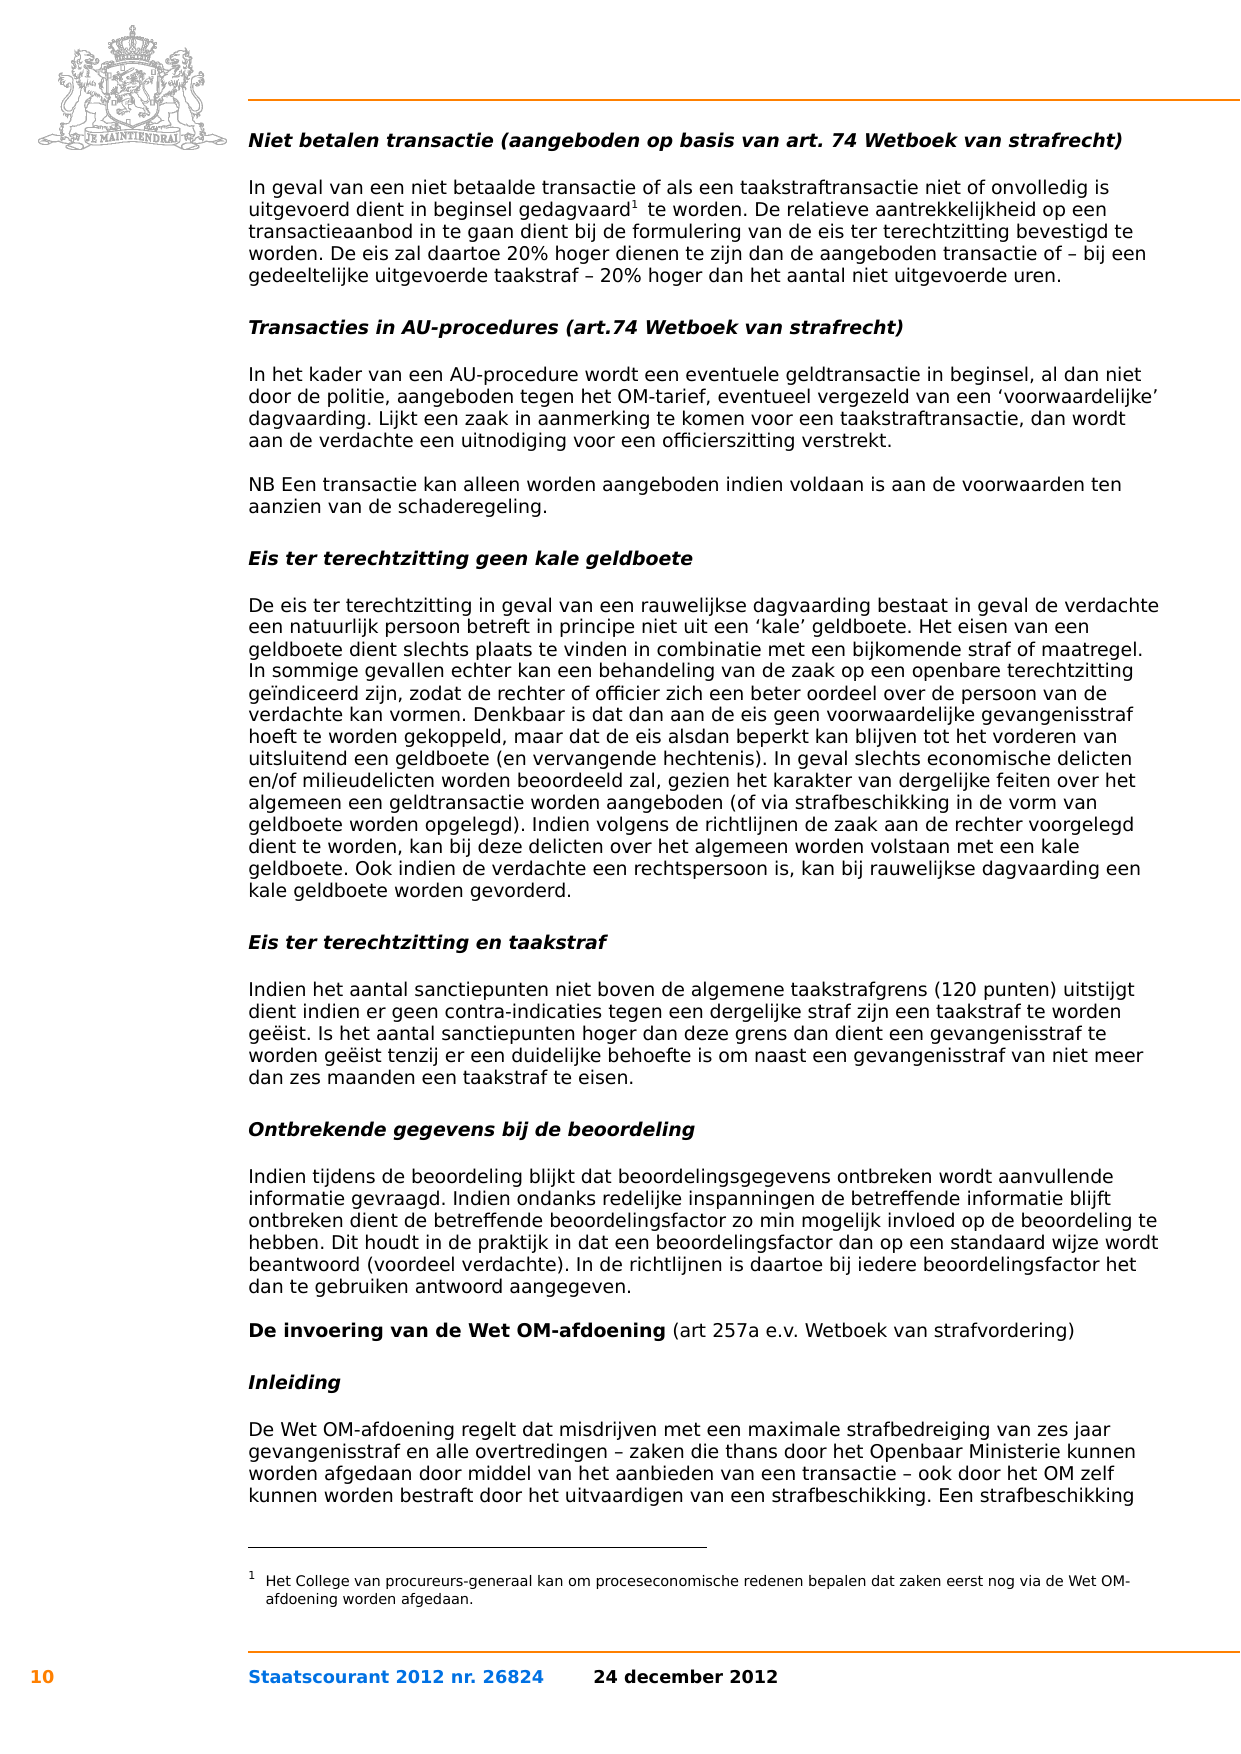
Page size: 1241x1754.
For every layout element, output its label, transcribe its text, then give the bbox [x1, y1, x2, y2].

text De eis ter terechtzitting in geval van een rauwelijkse dagvaarding bestaat in geval de verdachte een natuurlijk persoon betreft in principe niet uit een ‘kale’ geldboete. Het eisen van een geldboete dient slechts plaats te vinden in combinatie met een bijkomende straf of maatregel. In sommige gevallen echter kan een behandeling van de zaak op een openbare terechtzitting geïndiceerd zijn, zodat de rechter of officier zich een beter oordeel over de persoon van de verdachte kan vormen. Denkbaar is dat dan aan de eis geen voorwaardelijke gevangenisstraf hoeft te worden gekoppeld, maar dat de eis alsdan beperkt kan blijven tot het vorderen van uitsluitend een geldboete (en vervangende hechtenis). In geval slechts economische delicten en/of milieudelicten worden beoordeeld zal, gezien het karakter van dergelijke feiten over het algemeen een geldtransactie worden aangeboden (of via strafbeschikking in de vorm van geldboete worden opgelegd). Indien volgens de richtlijnen de zaak aan de rechter voorgelegd dient te worden, kan bij deze delicten over het algemeen worden volstaan met een kale geldboete. Ook indien de verdachte een rechtspersoon is, kan bij rauwelijkse dagvaarding een kale geldboete worden gevorderd. [248, 594, 1163, 902]
text In geval van een niet betaalde transactie of als een taakstraftransactie niet of onvolledig is uitgevoerd dient in beginsel gedagvaard te worden. De relatieve aantrekkelijkheid op een transactieaanbod in te gaan dient bij de formulering van de eis ter terechtzitting bevestigd te worden. De eis zal daartoe 20% hoger dienen te zijn dan de aangeboden transactie of – bij een gedeeltelijke uitgevoerde taakstraf – 20% hoger dan het aantal niet uitgevoerde uren. [248, 177, 1163, 287]
subtitle Eis ter terechtzitting geen kale geldboete [248, 547, 1163, 569]
text De invoering van de Wet OM-afdoening (art 257a e.v. Wetboek van strafvordering) [248, 1320, 1163, 1342]
text Indien het aantal sanctiepunten niet boven de algemene taakstrafgrens (120 punten) uitstijgt dient indien er geen contra-indicaties tegen een dergelijke straf zijn een taakstraf te worden geëist. Is het aantal sanctiepunten hoger dan deze grens dan dient een gevangenisstraf te worden geëist tenzij er een duidelijke behoefte is om naast een gevangenisstraf van niet meer dan zes maanden een taakstraf te eisen. [248, 979, 1163, 1089]
text De Wet OM-afdoening regelt dat misdrijven met een maximale strafbedreiging van zes jaar gevangenisstraf en alle overtredingen – zaken die thans door het Openbaar Ministerie kunnen worden afgedaan door middel van het aanbieden van een transactie – ook door het OM zelf kunnen worden bestraft door het uitvaardigen van een strafbeschikking. Een strafbeschikking [248, 1419, 1163, 1507]
text Indien tijdens de beoordeling blijkt dat beoordelingsgegevens ontbreken wordt aanvullende informatie gevraagd. Indien ondanks redelijke inspanningen de betreffende informatie blijft ontbreken dient de betreffende beoordelingsfactor zo min mogelijk invloed op de beoordeling te hebben. Dit houdt in de praktijk in dat een beoordelingsfactor dan op een standaard wijze wordt beantwoord (voordeel verdachte). In de richtlijnen is daartoe bij iedere beoordelingsfactor het dan te gebruiken antwoord aangegeven. [248, 1166, 1163, 1298]
subtitle Inleiding [248, 1372, 1163, 1394]
subtitle Transacties in AU-procedures (art.74 Wetboek van strafrecht) [248, 317, 1163, 339]
picture [38, 25, 227, 150]
subtitle Ontbrekende gegevens bij de beoordeling [248, 1119, 1163, 1141]
subtitle Niet betalen transactie (aangeboden op basis van art. 74 Wetboek van strafrecht) [248, 130, 1163, 152]
text Het College van procureurs-generaal kan om proceseconomische redenen bepalen dat zaken eerst nog via de Wet OM-afdoening worden afgedaan. [248, 1569, 1163, 1608]
text In het kader van een AU-procedure wordt een eventuele geldtransactie in beginsel, al dan niet door de politie, aangeboden tegen het OM-tarief, eventueel vergezeld van een ‘voorwaardelijke’ dagvaarding. Lijkt een zaak in aanmerking te komen voor een taakstraftransactie, dan wordt aan de verdachte een uitnodiging voor een officierszitting verstrekt. [248, 364, 1163, 452]
text NB Een transactie kan alleen worden aangeboden indien voldaan is aan de voorwaarden ten aanzien van de schaderegeling. [248, 473, 1163, 517]
subtitle Eis ter terechtzitting en taakstraf [248, 932, 1163, 954]
